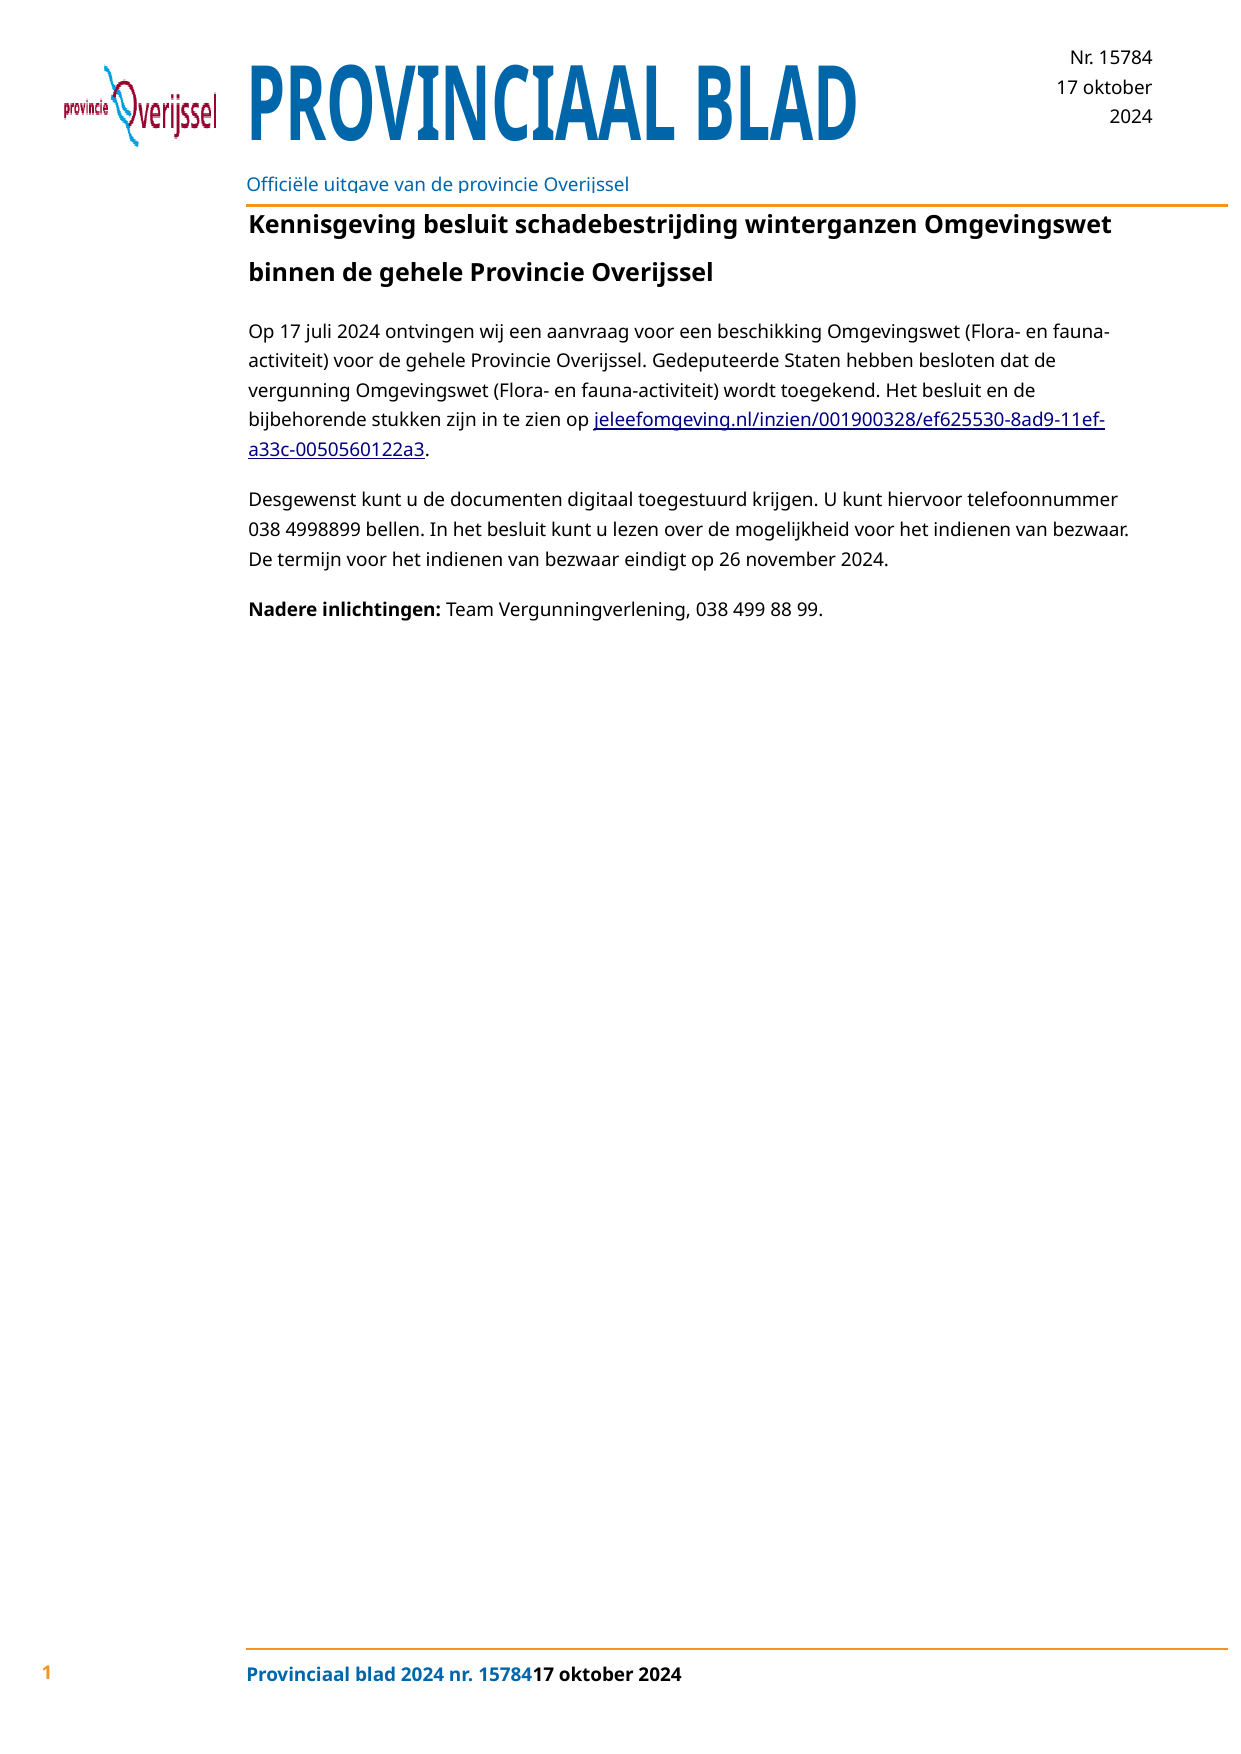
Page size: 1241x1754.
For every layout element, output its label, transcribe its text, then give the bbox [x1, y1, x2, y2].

text Nadere inlichtingen: Team Vergunningverlening, 038 499 88 99. [248, 596, 1152, 622]
text Desgewenst kunt u de documenten digitaal toegestuurd krijgen. U kunt hiervoor telefoonnummer 038 4998899 bellen. In het besluit kunt u lezen over de mogelijkheid voor het indienen van bezwaar. De termijn voor het indienen van bezwaar eindigt op 26 november 2024. [248, 487, 1152, 572]
picture [41, 47, 231, 172]
text Op 17 juli 2024 ontvingen wij een aanvraag voor een beschikking Omgevingswet (Flora- en fauna-activiteit) voor de gehele Provincie Overijssel. Gedeputeerde Staten hebben besloten dat de vergunning Omgevingswet (Flora- en fauna-activiteit) wordt toegekend. Het besluit en de bijbehorende stukken zijn in te zien op jeleefomgeving.nl/inzien/001900328/ef625530-8ad9-11ef-a33c-0050560122a3. [248, 318, 1152, 462]
text Kennisgeving besluit schadebestrijding winterganzen Omgevingswet binnen de gehele Provincie Overijssel [248, 207, 1152, 288]
